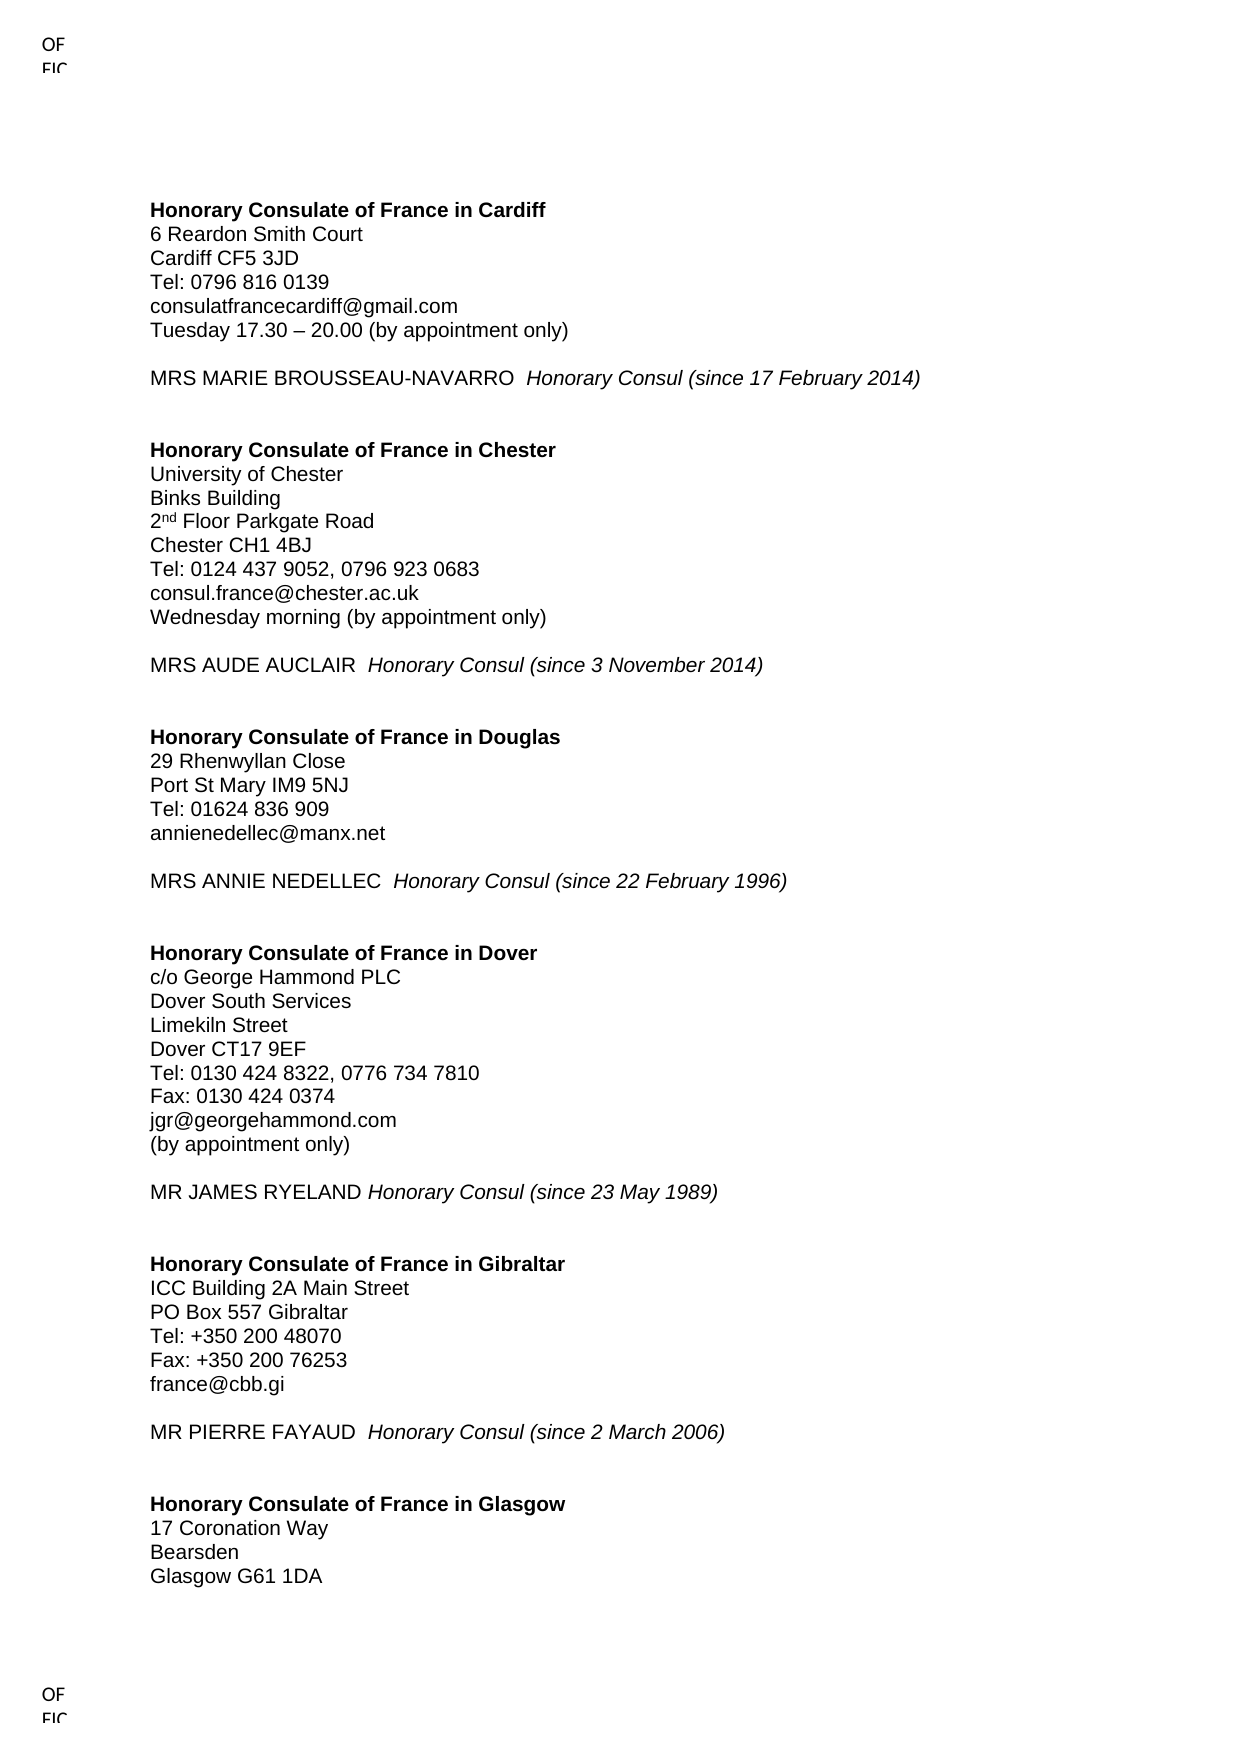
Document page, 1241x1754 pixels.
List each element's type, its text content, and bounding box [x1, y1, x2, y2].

text annienedellec@manx.net [150, 821, 1090, 845]
text consul.france@chester.ac.uk [150, 581, 1090, 605]
text consulatfrancecardiff@gmail.com [150, 294, 1090, 318]
text Honorary Consulate of France in Dover [150, 941, 1090, 964]
text Binks Building [150, 485, 1090, 509]
text ICC Building 2A Main Street [150, 1276, 1090, 1300]
text Bearsden [150, 1539, 1090, 1563]
text Honorary Consulate of France in Glasgow [150, 1492, 1090, 1516]
text Glasgow G61 1DA [150, 1563, 1090, 1587]
text Tel: 0796 816 0139 [150, 270, 1090, 294]
text france@cbb.gi [150, 1372, 1090, 1396]
text Fax: 0130 424 0374 [150, 1084, 1090, 1108]
text jgr@georgehammond.com [150, 1108, 1090, 1132]
text 17 Coronation Way [150, 1516, 1090, 1539]
text MR PIERRE FAYAUD Honorary Consul (since 2 March 2006) [150, 1420, 1090, 1444]
text Tel: +350 200 48070 [150, 1324, 1090, 1348]
text Limekiln Street [150, 1012, 1090, 1036]
text MRS MARIE BROUSSEAU-NAVARRO Honorary Consul (since 17 February 2014) [150, 366, 1090, 389]
text Dover South Services [150, 988, 1090, 1012]
text Tel: 01624 836 909 [150, 797, 1090, 821]
text MRS ANNIE NEDELLEC Honorary Consul (since 22 February 1996) [150, 869, 1090, 893]
text MR JAMES RYELAND Honorary Consul (since 23 May 1989) [150, 1180, 1090, 1204]
text Port St Mary IM9 5NJ [150, 773, 1090, 797]
text Tel: 0124 437 9052, 0796 923 0683 [150, 557, 1090, 581]
text Cardiff CF5 3JD [150, 246, 1090, 270]
text 29 Rhenwyllan Close [150, 749, 1090, 773]
text Fax: +350 200 76253 [150, 1348, 1090, 1372]
text Tuesday 17.30 – 20.00 (by appointment only) [150, 318, 1090, 342]
text Tel: 0130 424 8322, 0776 734 7810 [150, 1060, 1090, 1084]
text (by appointment only) [150, 1132, 1090, 1156]
text 6 Reardon Smith Court [150, 222, 1090, 246]
text PO Box 557 Gibraltar [150, 1300, 1090, 1324]
text Honorary Consulate of France in Chester [150, 437, 1090, 461]
text Honorary Consulate of France in Cardiff [150, 198, 1090, 222]
text Honorary Consulate of France in Douglas [150, 725, 1090, 749]
text University of Chester [150, 461, 1090, 485]
text Wednesday morning (by appointment only) [150, 605, 1090, 629]
text Chester CH1 4BJ [150, 533, 1090, 557]
text 2nd Floor Parkgate Road [150, 509, 1090, 533]
text Honorary Consulate of France in Gibraltar [150, 1252, 1090, 1276]
text c/o George Hammond PLC [150, 964, 1090, 988]
text MRS AUDE AUCLAIR Honorary Consul (since 3 November 2014) [150, 653, 1090, 677]
text Dover CT17 9EF [150, 1036, 1090, 1060]
